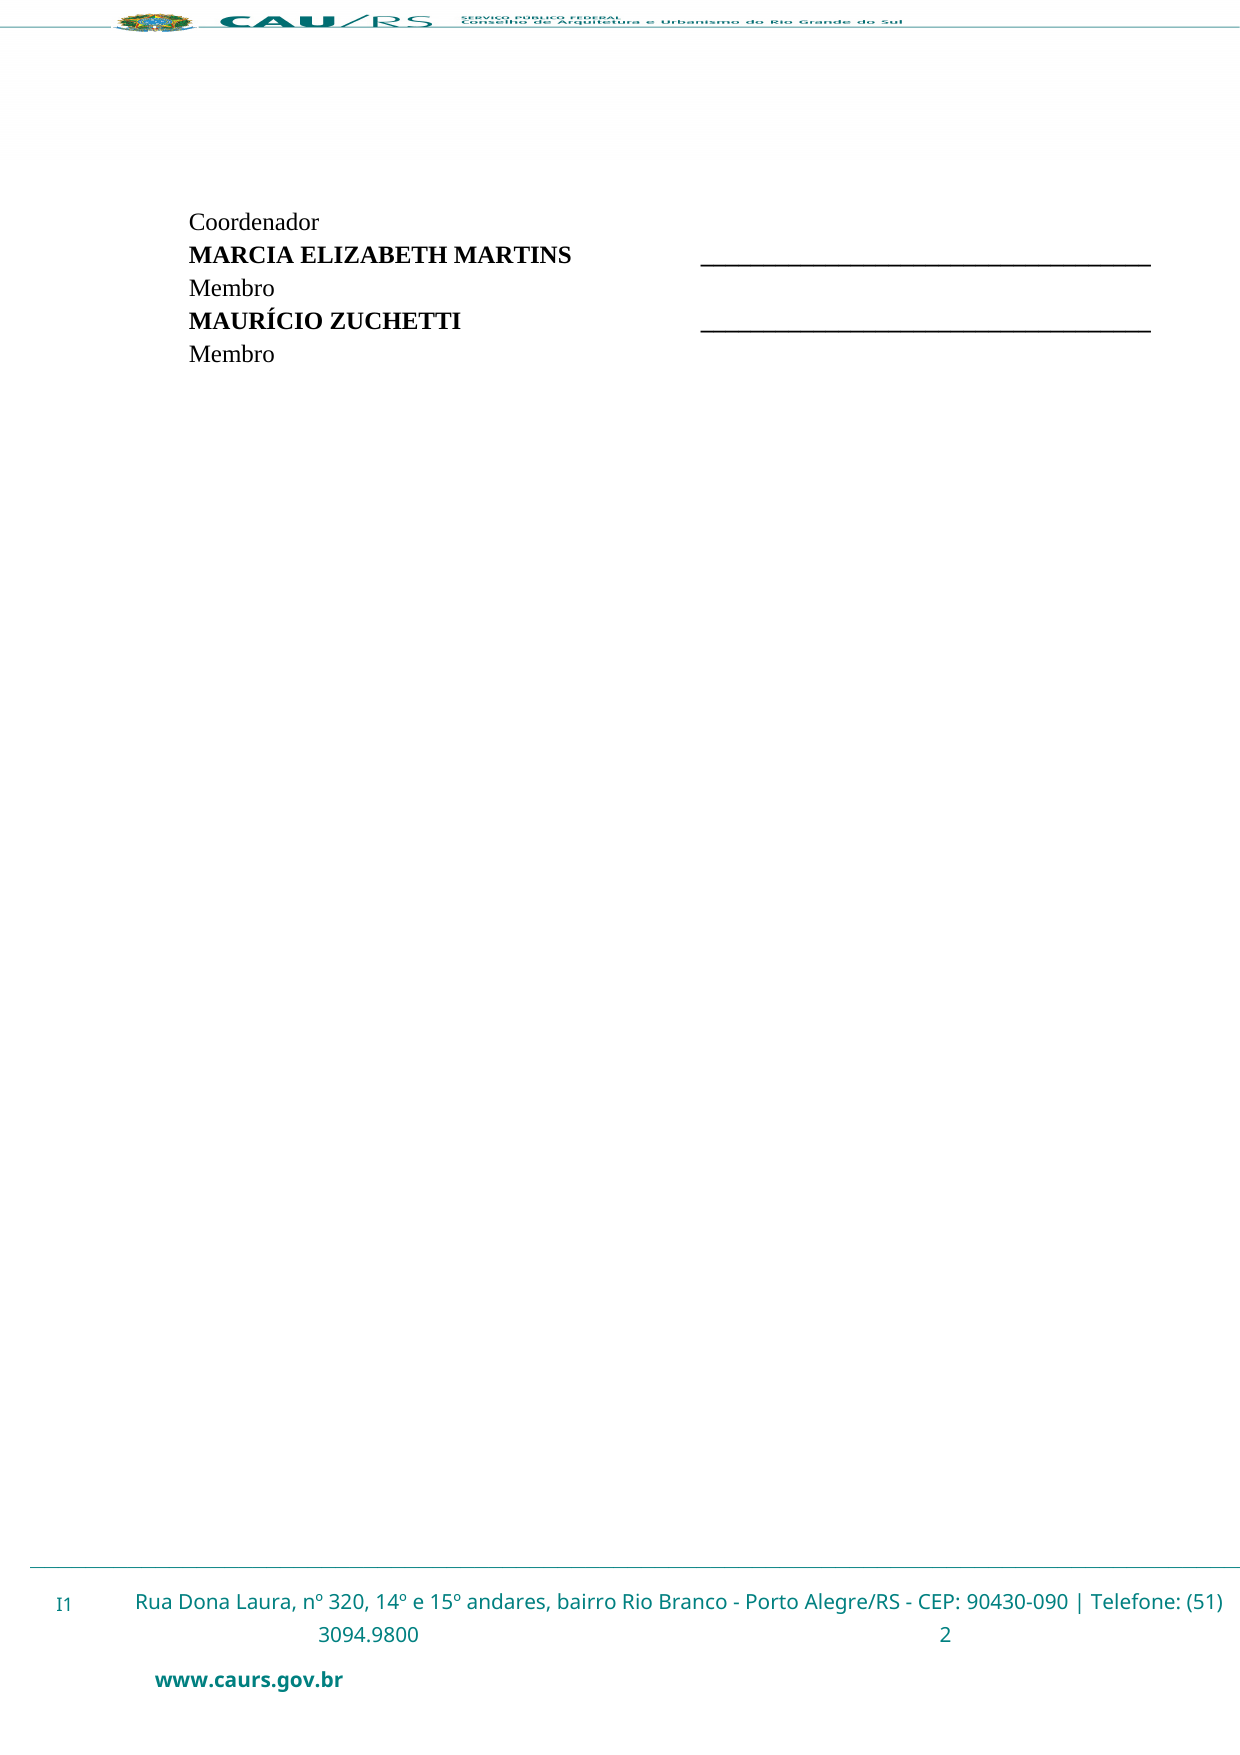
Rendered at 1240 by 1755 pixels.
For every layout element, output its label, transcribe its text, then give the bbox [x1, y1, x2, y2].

table_header [689, 207, 1196, 240]
table_cell MARCIA ELIZABETH MARTINS Membro [177, 240, 689, 306]
table_cell ____________________________________ [689, 306, 1196, 372]
table_cell ____________________________________ [689, 240, 1196, 306]
table_header Coordenador [177, 207, 689, 240]
table_cell MAURÍCIO ZUCHETTI Membro [177, 306, 689, 372]
